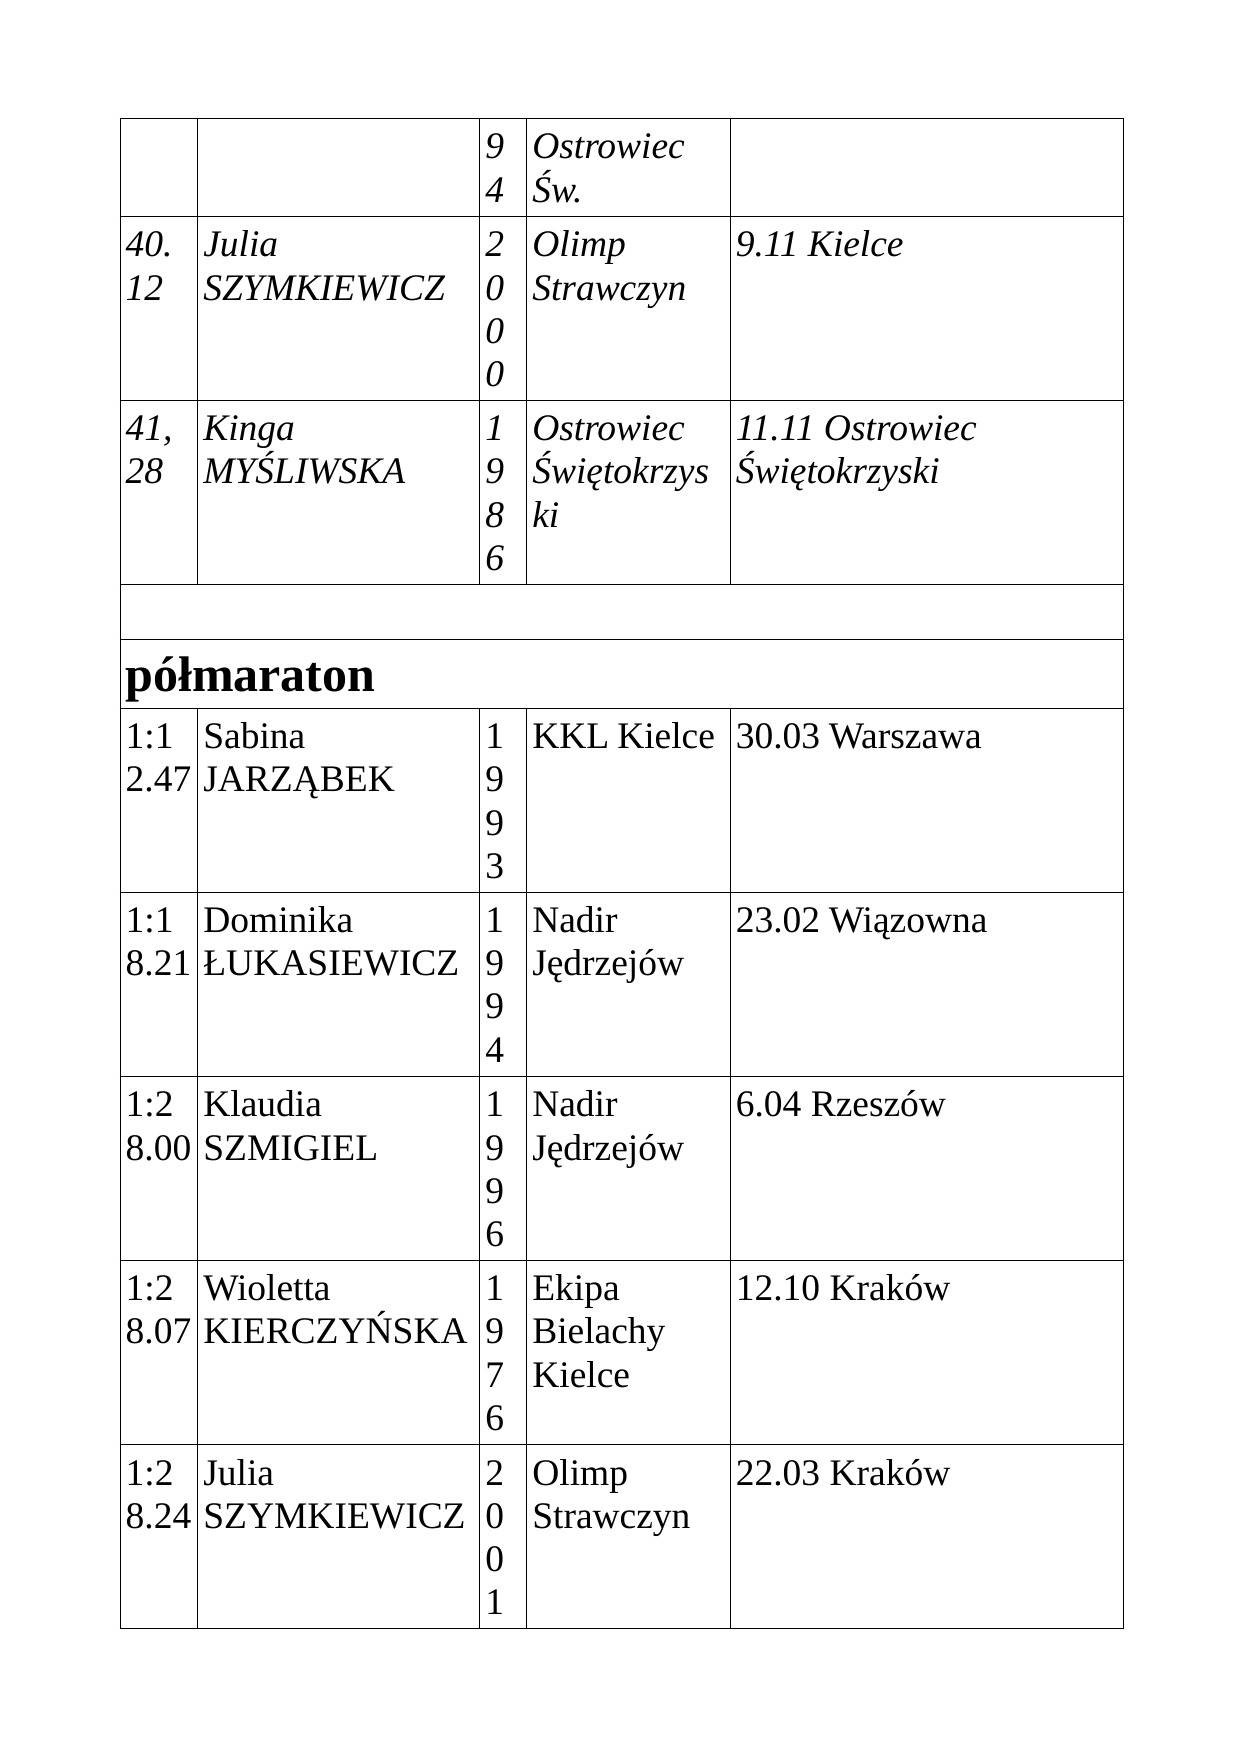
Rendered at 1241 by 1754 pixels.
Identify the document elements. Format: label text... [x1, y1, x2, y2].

table_cell półmaraton [121, 640, 1123, 708]
table_cell Nadir Jędrzejów [527, 1077, 730, 1260]
table_cell Nadir Jędrzejów [527, 893, 730, 1076]
table_cell 94 [480, 119, 526, 216]
table_cell 2000 [480, 217, 526, 400]
table_cell KKL Kielce [527, 709, 730, 892]
table_cell 40.12 [121, 217, 197, 400]
table_cell 23.02 Wiązowna [731, 893, 1123, 1076]
table_cell Dominika ŁUKASIEWICZ [198, 893, 479, 1076]
table_cell 1993 [480, 709, 526, 892]
table_cell 41,28 [121, 401, 197, 584]
table_cell [121, 119, 197, 216]
table_cell Sabina JARZĄBEK [198, 709, 479, 892]
table_cell Olimp Strawczyn [527, 1445, 730, 1628]
table_cell 1996 [480, 1077, 526, 1260]
table_cell Ostrowiec Świętokrzyski [527, 401, 730, 584]
table_cell [731, 119, 1123, 216]
table_cell 1:28.00 [121, 1077, 197, 1260]
table_cell 1994 [480, 893, 526, 1076]
table_cell 1976 [480, 1261, 526, 1444]
table_cell 22.03 Kraków [731, 1445, 1123, 1628]
table_cell 12.10 Kraków [731, 1261, 1123, 1444]
table_cell Ostrowiec Św. [527, 119, 730, 216]
table_cell Julia SZYMKIEWICZ [198, 217, 479, 400]
table_cell 11.11 Ostrowiec Świętokrzyski [731, 401, 1123, 584]
table_cell 1:18.21 [121, 893, 197, 1076]
table_cell 1986 [480, 401, 526, 584]
table_cell Ekipa Bielachy Kielce [527, 1261, 730, 1444]
table_cell Julia SZYMKIEWICZ [198, 1445, 479, 1628]
table_cell 2001 [480, 1445, 526, 1628]
table_cell 6.04 Rzeszów [731, 1077, 1123, 1260]
table_cell 30.03 Warszawa [731, 709, 1123, 892]
table_cell [198, 119, 479, 216]
table_cell Wioletta KIERCZYŃSKA [198, 1261, 479, 1444]
table_cell 9.11 Kielce [731, 217, 1123, 400]
table_cell Olimp Strawczyn [527, 217, 730, 400]
table_cell 1:28.07 [121, 1261, 197, 1444]
table_cell 1:28.24 [121, 1445, 197, 1628]
table_cell Kinga MYŚLIWSKA [198, 401, 479, 584]
table_cell 1:12.47 [121, 709, 197, 892]
table_cell [121, 585, 1123, 639]
table_cell Klaudia SZMIGIEL [198, 1077, 479, 1260]
